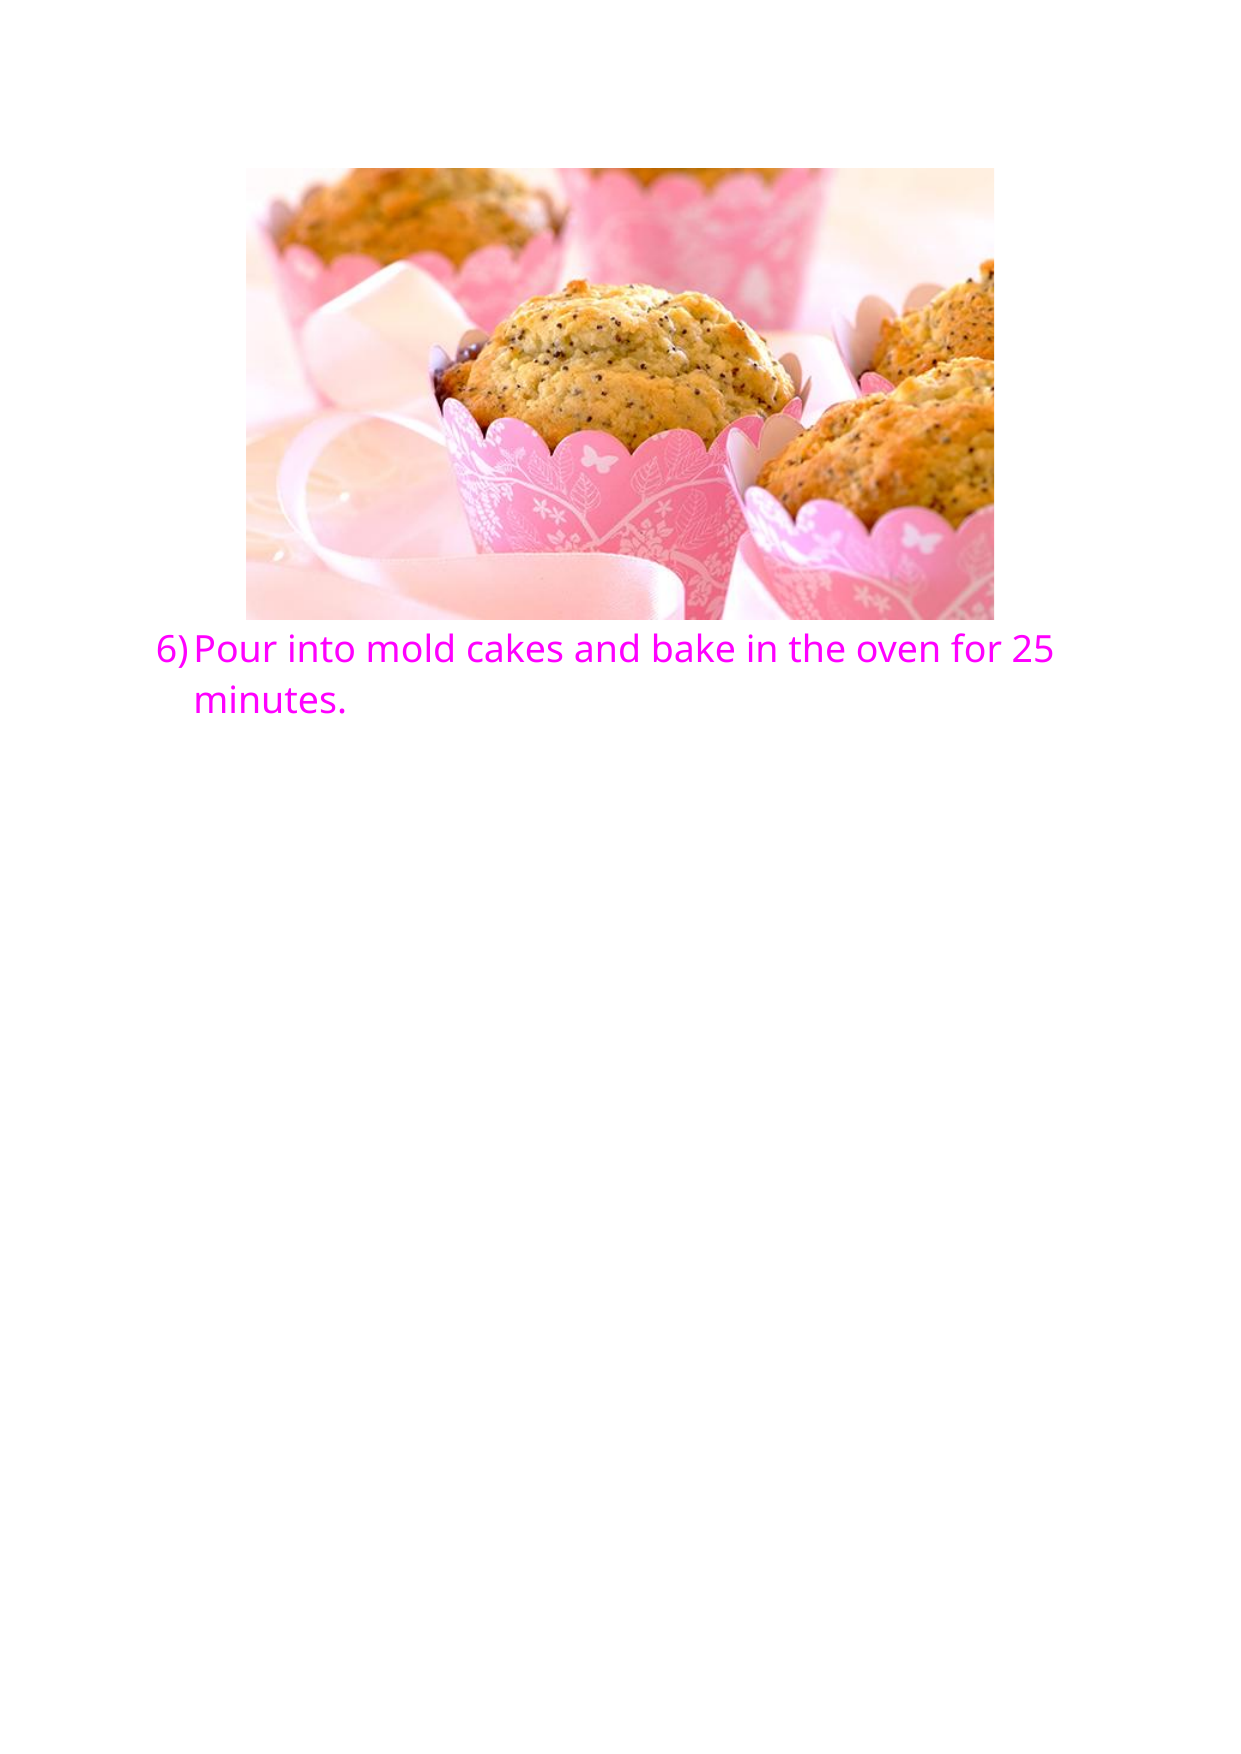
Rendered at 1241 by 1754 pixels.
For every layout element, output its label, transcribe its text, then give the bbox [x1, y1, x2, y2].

list Pour into mold cakes and bake in the oven for 25 minutes. [156, 118, 1122, 725]
picture [246, 168, 995, 620]
